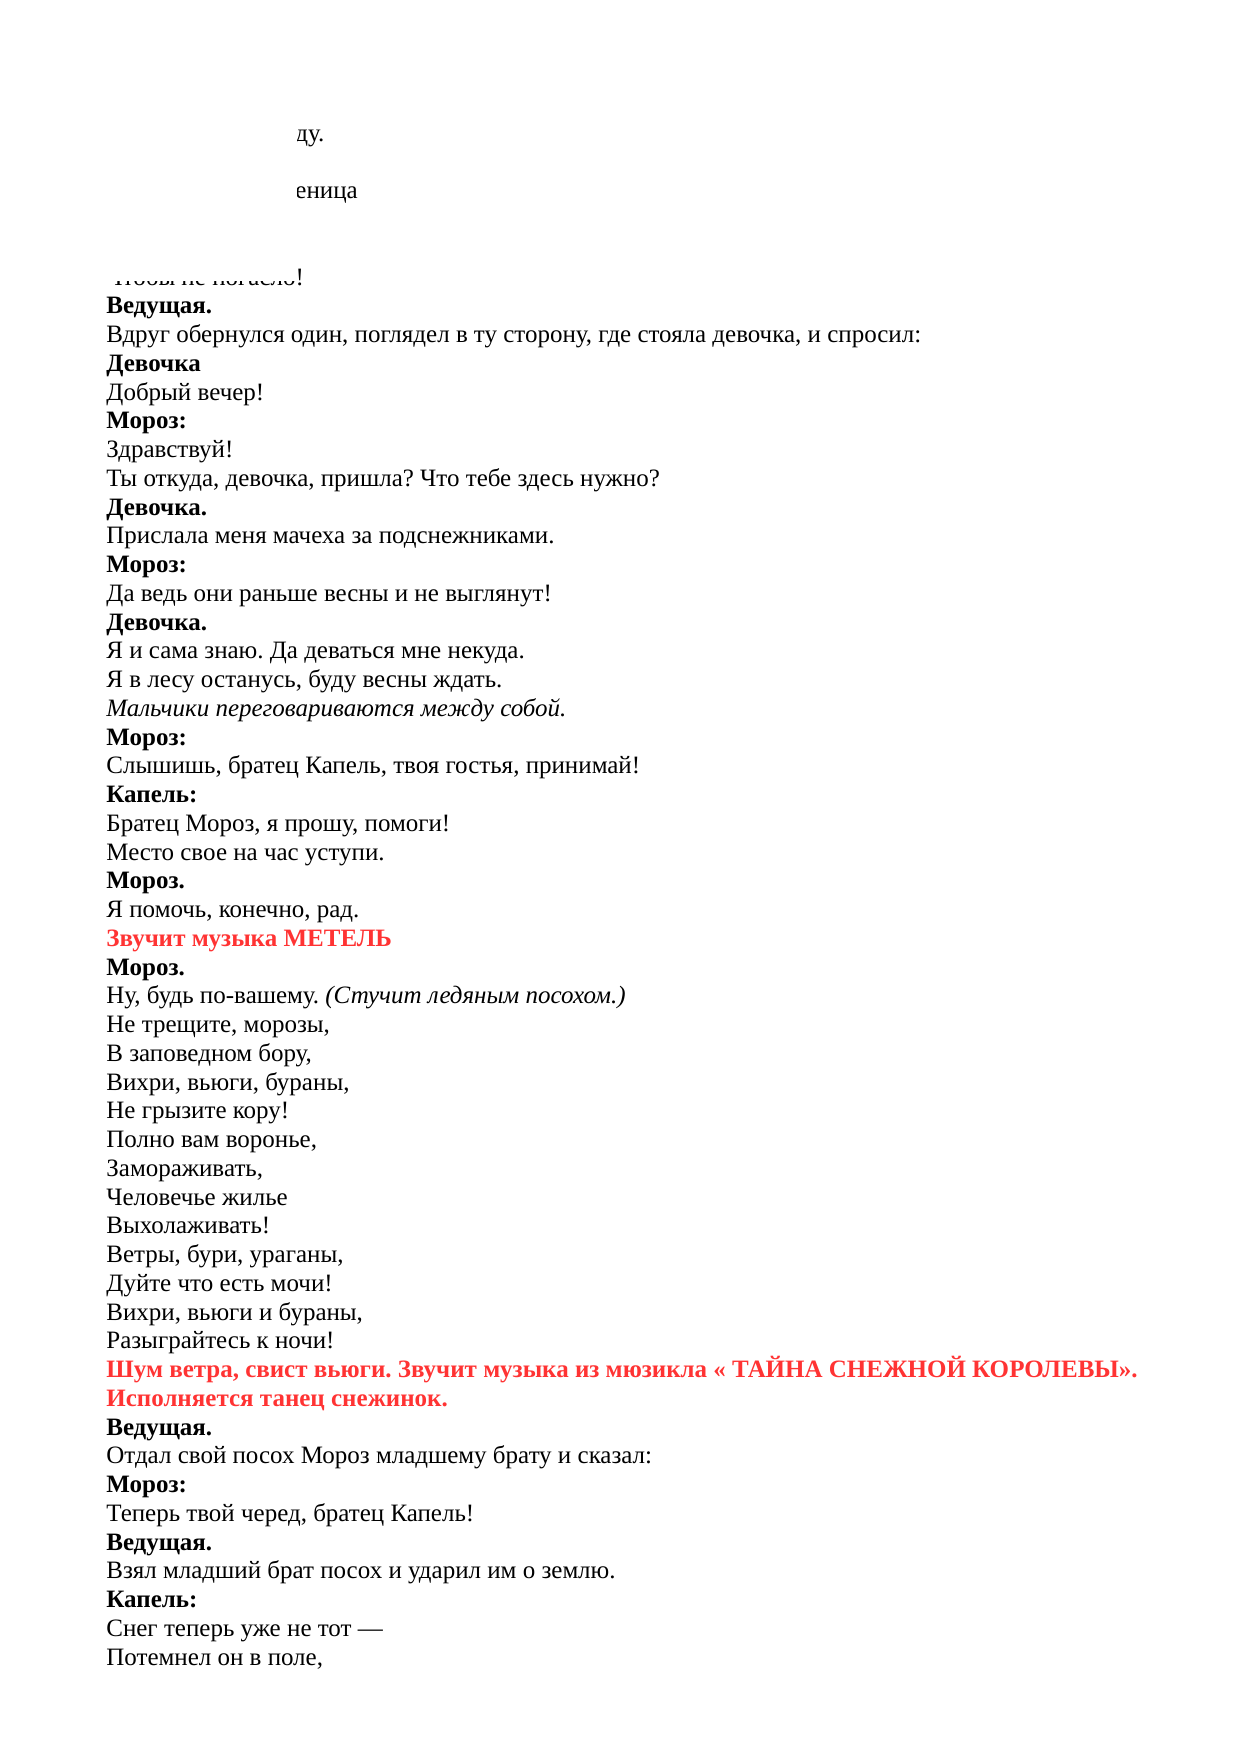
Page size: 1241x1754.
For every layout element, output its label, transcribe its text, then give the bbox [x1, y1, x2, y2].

text Ветры, бури, ураганы, [106, 1239, 1152, 1268]
text Я в лесу останусь, буду весны ждать. [106, 664, 1152, 693]
text Мороз: [106, 406, 1152, 434]
text Потемнел он в поле, [106, 1642, 1152, 1671]
text Замораживать, [106, 1153, 1152, 1182]
text Звучит музыка МЕТЕЛЬ [106, 923, 1152, 952]
text Ведущая. [106, 291, 1152, 319]
text Листопад: [297, 147, 1152, 176]
text Пусть в полях пшеница [297, 176, 1152, 204]
text Да ведь они раньше весны и не выглянут! [106, 578, 1152, 607]
text Мороз: [106, 1469, 1152, 1498]
text Девочка [106, 348, 1152, 377]
text Взял младший брат посох и ударил им о землю. [106, 1556, 1152, 1584]
text Мороз: [106, 722, 1152, 751]
text Я и сама знаю. Да деваться мне некуда. [106, 636, 1152, 664]
text Мороз: [106, 549, 1152, 578]
text Человечье жилье [106, 1182, 1152, 1211]
text Не трещите, морозы, [106, 1009, 1152, 1038]
text Девочка. [106, 492, 1152, 521]
text Девочка. [106, 607, 1152, 636]
text Ведущая. [106, 1527, 1152, 1556]
text Чтобы не погасло! [106, 262, 1152, 291]
text Вихри, вьюги, бураны, [106, 1067, 1152, 1096]
text Добрый вечер! [106, 377, 1152, 406]
text Вихри, вьюги и бураны, [106, 1297, 1152, 1326]
text Теперь твой черед, братец Капель! [106, 1498, 1152, 1527]
text Ты откуда, девочка, пришла? Что тебе здесь нужно? [106, 463, 1152, 492]
text Полно вам воронье, [106, 1124, 1152, 1153]
text Густо колосится. [297, 204, 1152, 233]
text Вдруг обернулся один, поглядел в ту сторону, где стояла девочка, и спросил: [106, 319, 1152, 348]
text Я помочь, конечно, рад. [106, 894, 1152, 923]
text Выхолаживать! [106, 1211, 1152, 1239]
text В заповедном бору, [106, 1038, 1152, 1067]
text Ведущая. [106, 1412, 1152, 1441]
text Пчелы больше меду. [297, 118, 1152, 147]
text Снег теперь уже не тот — [106, 1613, 1152, 1642]
text Здравствуй! [106, 434, 1152, 463]
text Мороз. [106, 866, 1152, 894]
text Дуйте что есть мочи! [106, 1268, 1152, 1297]
text Место свое на час уступи. [106, 837, 1152, 866]
text Отдал свой посох Мороз младшему брату и сказал: [106, 1441, 1152, 1469]
text Прислала меня мачеха за подснежниками. [106, 521, 1152, 549]
text Мороз. [106, 952, 1152, 981]
text Братец Мороз, я прошу, помоги! [106, 808, 1152, 837]
text Шум ветра, свист вьюги. Звучит музыка из мюзикла « ТАЙНА СНЕЖНОЙ КОРОЛЕВЫ». Исполняется танец снежинок. [106, 1354, 1152, 1412]
text Гори, гори ясно, [297, 233, 1152, 262]
text Ну, будь по-вашему. (Стучит ледяным посохом.) [106, 981, 1152, 1009]
text Разыграйтесь к ночи! [106, 1326, 1152, 1354]
text Капель: [106, 779, 1152, 808]
text Капель: [106, 1584, 1152, 1613]
text Слышишь, братец Капель, твоя гостья, принимай! [106, 751, 1152, 779]
text Мальчики переговариваются между собой. [106, 693, 1152, 722]
text Не грызите кору! [106, 1096, 1152, 1124]
